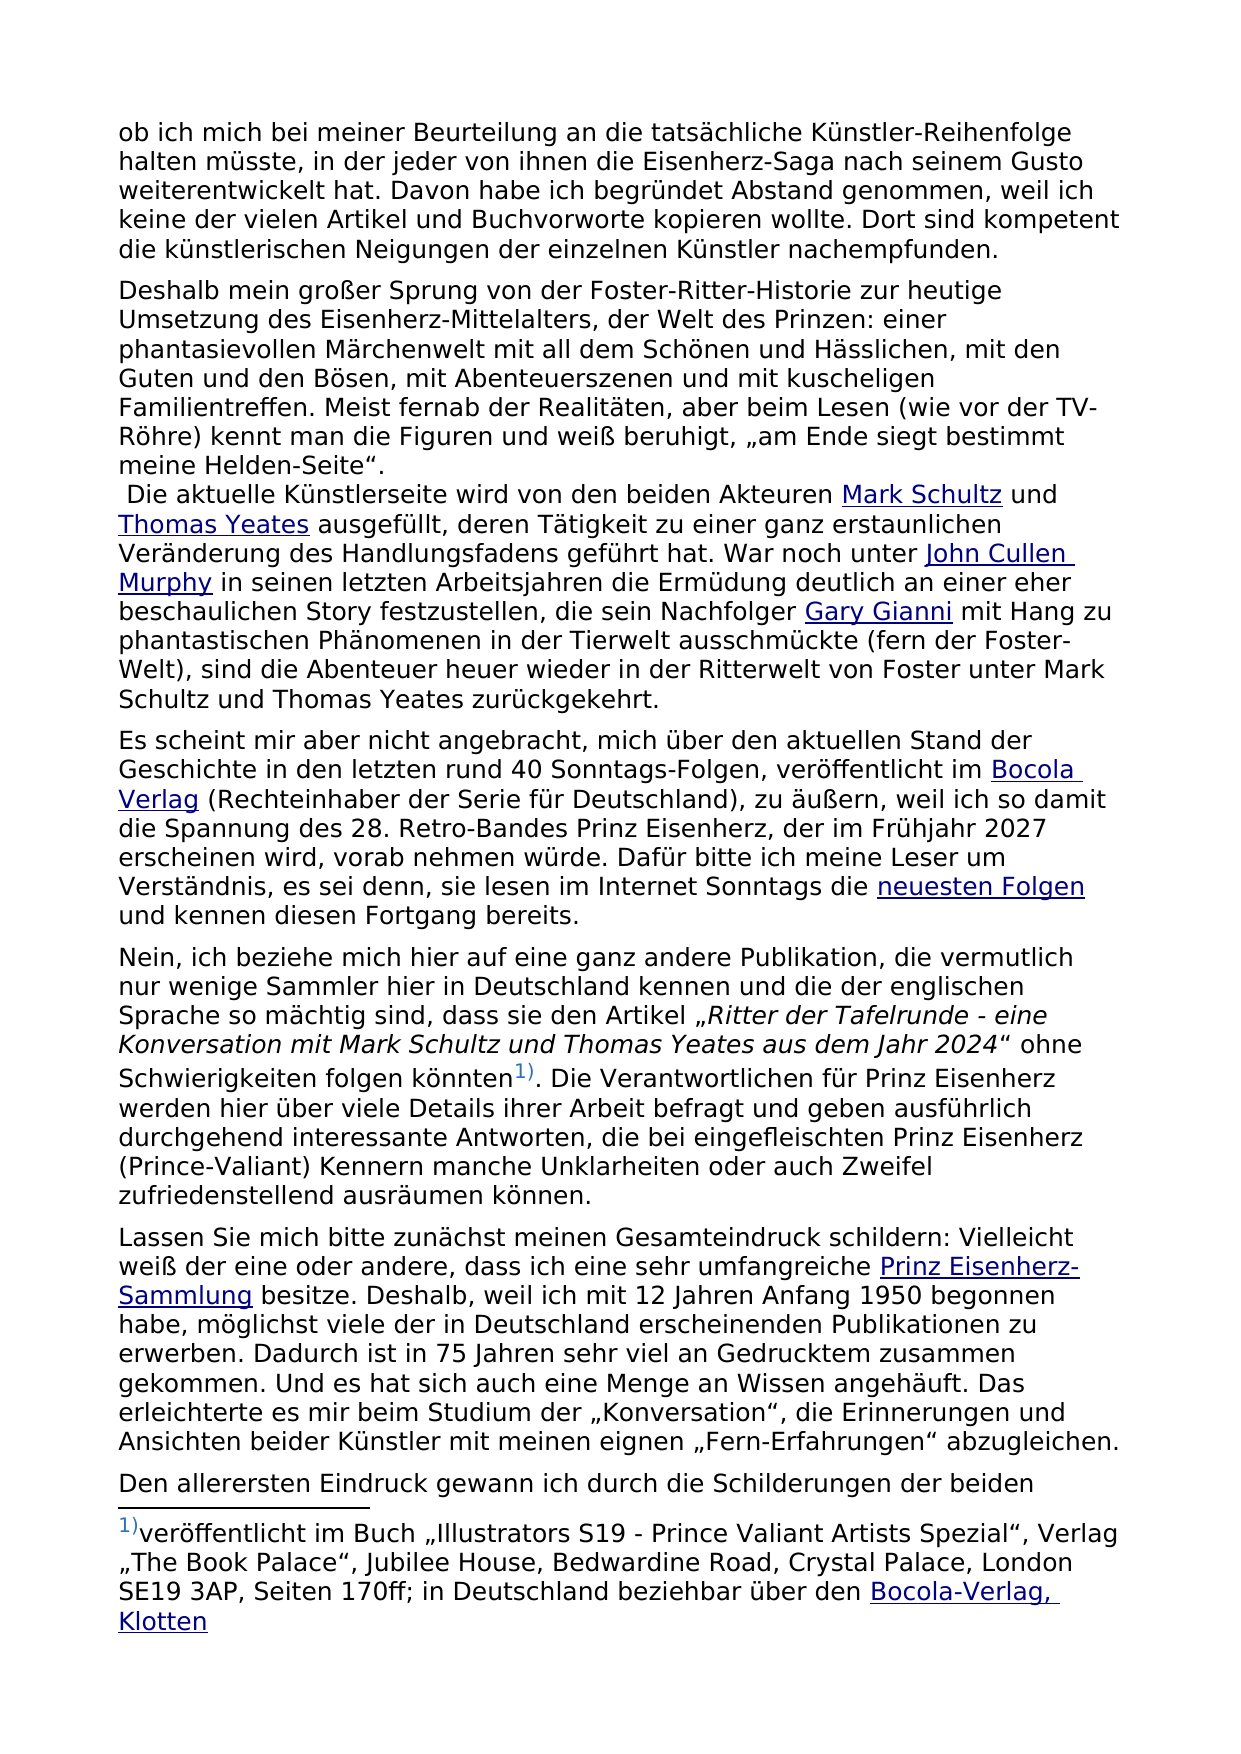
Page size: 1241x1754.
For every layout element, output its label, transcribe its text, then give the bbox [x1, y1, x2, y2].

text Den allerersten Eindruck gewann ich durch die Schilderungen der beiden [118, 1469, 1122, 1498]
text veröffentlicht im Buch „Illustrators S19 - Prince Valiant Artists Spezial“, Verlag „The Book Palace“, Jubilee House, Bedwardine Road, Crystal Palace, London SE19 3AP, Seiten 170ff; in Deutschland beziehbar über den Bocola-Verlag, Klotten [118, 1514, 1122, 1636]
text Lassen Sie mich bitte zunächst meinen Gesamteindruck schildern: Vielleicht weiß der eine oder andere, dass ich eine sehr umfangreiche Prinz Eisenherz-Sammlung besitze. Deshalb, weil ich mit 12 Jahren Anfang 1950 begonnen habe, möglichst viele der in Deutschland erscheinenden Publikationen zu erwerben. Dadurch ist in 75 Jahren sehr viel an Gedrucktem zusammen gekommen. Und es hat sich auch eine Menge an Wissen angehäuft. Das erleichterte es mir beim Studium der „Konversation“, die Erinnerungen und Ansichten beider Künstler mit meinen eignen „Fern-Erfahrungen“ abzugleichen. [118, 1223, 1122, 1456]
text Nein, ich beziehe mich hier auf eine ganz andere Publikation, die vermutlich nur wenige Sammler hier in Deutschland kennen und die der englischen Sprache so mächtig sind, dass sie den Artikel „Ritter der Tafelrunde - eine Konversation mit Mark Schultz und Thomas Yeates aus dem Jahr 2024“ ohne Schwierigkeiten folgen könnten. Die Verantwortlichen für Prinz Eisenherz werden hier über viele Details ihrer Arbeit befragt und geben ausführlich durchgehend interessante Antworten, die bei eingefleischten Prinz Eisenherz (Prince-Valiant) Kennern manche Unklarheiten oder auch Zweifel zufriedenstellend ausräumen können. [118, 943, 1122, 1211]
text Es scheint mir aber nicht angebracht, mich über den aktuellen Stand der Geschichte in den letzten rund 40 Sonntags-Folgen, veröffentlicht im Bocola Verlag (Rechteinhaber der Serie für Deutschland), zu äußern, weil ich so damit die Spannung des 28. Retro-Bandes Prinz Eisenherz, der im Frühjahr 2027 erscheinen wird, vorab nehmen würde. Dafür bitte ich meine Leser um Verständnis, es sei denn, sie lesen im Internet Sonntags die neuesten Folgen und kennen diesen Fortgang bereits. [118, 726, 1122, 931]
text ob ich mich bei meiner Beurteilung an die tatsächliche Künstler-Reihenfolge halten müsste, in der jeder von ihnen die Eisenherz-Saga nach seinem Gusto weiterentwickelt hat. Davon habe ich begründet Abstand genommen, weil ich keine der vielen Artikel und Buchvorworte kopieren wollte. Dort sind kompetent die künstlerischen Neigungen der einzelnen Künstler nachempfunden. [118, 118, 1122, 264]
text Deshalb mein großer Sprung von der Foster-Ritter-Historie zur heutige Umsetzung des Eisenherz-Mittelalters, der Welt des Prinzen: einer phantasievollen Märchenwelt mit all dem Schönen und Hässlichen, mit den Guten und den Bösen, mit Abenteuerszenen und mit kuscheligen Familientreffen. Meist fernab der Realitäten, aber beim Lesen (wie vor der TV-Röhre) kennt man die Figuren und weiß beruhigt, „am Ende siegt bestimmt meine Helden-Seite“. Die aktuelle Künstlerseite wird von den beiden Akteuren Mark Schultz und Thomas Yeates ausgefüllt, deren Tätigkeit zu einer ganz erstaunlichen Veränderung des Handlungsfadens geführt hat. War noch unter John Cullen Murphy in seinen letzten Arbeitsjahren die Ermüdung deutlich an einer eher beschaulichen Story festzustellen, die sein Nachfolger Gary Gianni mit Hang zu phantastischen Phänomenen in der Tierwelt ausschmückte (fern der Foster-Welt), sind die Abenteuer heuer wieder in der Ritterwelt von Foster unter Mark Schultz und Thomas Yeates zurückgekehrt. [118, 276, 1122, 714]
